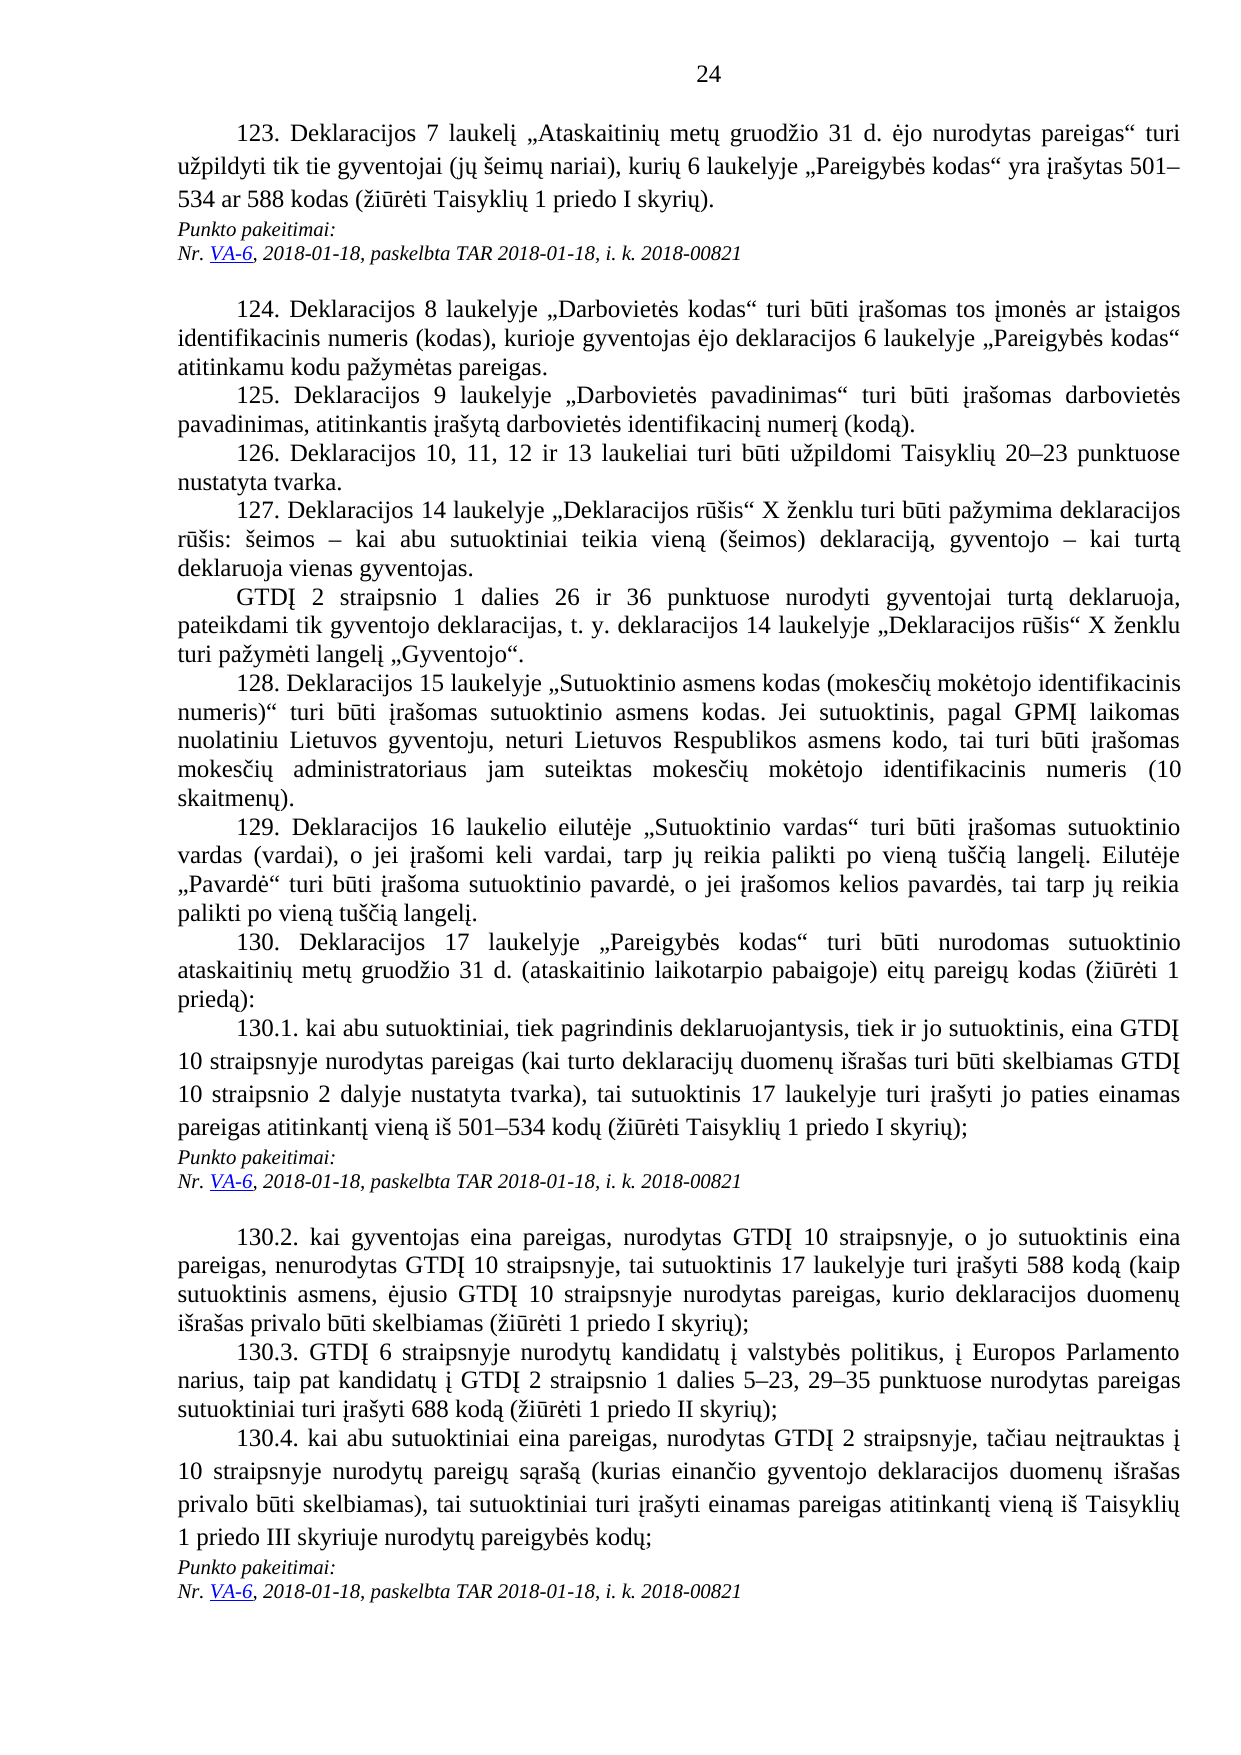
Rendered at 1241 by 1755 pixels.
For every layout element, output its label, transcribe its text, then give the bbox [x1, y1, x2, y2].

text GTDĮ 2 straipsnio 1 dalies 26 ir 36 punktuose nurodyti gyventojai turtą deklaruoja, pateikdami tik gyventojo deklaracijas, t. y. deklaracijos 14 laukelyje „Deklaracijos rūšis“ X ženklu turi pažymėti langelį „Gyventojo“. [177, 582, 1181, 668]
text 126. Deklaracijos 10, 11, 12 ir 13 laukeliai turi būti užpildomi Taisyklių 20–23 punktuose nustatyta tvarka. [177, 438, 1181, 495]
text Punkto pakeitimai: [177, 1145, 1181, 1169]
text 130.2. kai gyventojas eina pareigas, nurodytas GTDĮ 10 straipsnyje, o jo sutuoktinis eina pareigas, nenurodytas GTDĮ 10 straipsnyje, tai sutuoktinis 17 laukelyje turi įrašyti 588 kodą (kaip sutuoktinis asmens, ėjusio GTDĮ 10 straipsnyje nurodytas pareigas, kurio deklaracijos duomenų išrašas privalo būti skelbiamas (žiūrėti 1 priedo I skyrių); [177, 1222, 1181, 1337]
text 124. Deklaracijos 8 laukelyje „Darbovietės kodas“ turi būti įrašomas tos įmonės ar įstaigos identifikacinis numeris (kodas), kurioje gyventojas ėjo deklaracijos 6 laukelyje „Pareigybės kodas“ atitinkamu kodu pažymėtas pareigas. [177, 294, 1181, 380]
text 130.4. kai abu sutuoktiniai eina pareigas, nurodytas GTDĮ 2 straipsnyje, tačiau neįtrauktas į 10 straipsnyje nurodytų pareigų sąrašą (kurias einančio gyventojo deklaracijos duomenų išrašas privalo būti skelbiamas), tai sutuoktiniai turi įrašyti einamas pareigas atitinkantį vieną iš Taisyklių 1 priedo III skyriuje nurodytų pareigybės kodų; [177, 1423, 1181, 1551]
text 129. Deklaracijos 16 laukelio eilutėje „Sutuoktinio vardas“ turi būti įrašomas sutuoktinio vardas (vardai), o jei įrašomi keli vardai, tarp jų reikia palikti po vieną tuščią langelį. Eilutėje „Pavardė“ turi būti įrašoma sutuoktinio pavardė, o jei įrašomos kelios pavardės, tai tarp jų reikia palikti po vieną tuščią langelį. [177, 812, 1181, 927]
text Punkto pakeitimai: [177, 1555, 1181, 1579]
text Nr. VA-6, 2018-01-18, paskelbta TAR 2018-01-18, i. k. 2018-00821 [177, 241, 1181, 265]
text 130.3. GTDĮ 6 straipsnyje nurodytų kandidatų į valstybės politikus, į Europos Parlamento narius, taip pat kandidatų į GTDĮ 2 straipsnio 1 dalies 5–23, 29–35 punktuose nurodytas pareigas sutuoktiniai turi įrašyti 688 kodą (žiūrėti 1 priedo II skyrių); [177, 1337, 1181, 1423]
text Nr. VA-6, 2018-01-18, paskelbta TAR 2018-01-18, i. k. 2018-00821 [177, 1579, 1181, 1603]
text 130. Deklaracijos 17 laukelyje „Pareigybės kodas“ turi būti nurodomas sutuoktinio ataskaitinių metų gruodžio 31 d. (ataskaitinio laikotarpio pabaigoje) eitų pareigų kodas (žiūrėti 1 priedą): [177, 927, 1181, 1013]
text 127. Deklaracijos 14 laukelyje „Deklaracijos rūšis“ X ženklu turi būti pažymima deklaracijos rūšis: šeimos – kai abu sutuoktiniai teikia vieną (šeimos) deklaraciją, gyventojo – kai turtą deklaruoja vienas gyventojas. [177, 495, 1181, 582]
text Nr. VA-6, 2018-01-18, paskelbta TAR 2018-01-18, i. k. 2018-00821 [177, 1169, 1181, 1193]
text 125. Deklaracijos 9 laukelyje „Darbovietės pavadinimas“ turi būti įrašomas darbovietės pavadinimas, atitinkantis įrašytą darbovietės identifikacinį numerį (kodą). [177, 380, 1181, 438]
text Punkto pakeitimai: [177, 217, 1181, 241]
text 130.1. kai abu sutuoktiniai, tiek pagrindinis deklaruojantysis, tiek ir jo sutuoktinis, eina GTDĮ 10 straipsnyje nurodytas pareigas (kai turto deklaracijų duomenų išrašas turi būti skelbiamas GTDĮ 10 straipsnio 2 dalyje nustatyta tvarka), tai sutuoktinis 17 laukelyje turi įrašyti jo paties einamas pareigas atitinkantį vieną iš 501–534 kodų (žiūrėti Taisyklių 1 priedo I skyrių); [177, 1013, 1181, 1141]
text 123. Deklaracijos 7 laukelį „Ataskaitinių metų gruodžio 31 d. ėjo nurodytas pareigas“ turi užpildyti tik tie gyventojai (jų šeimų nariai), kurių 6 laukelyje „Pareigybės kodas“ yra įrašytas 501–534 ar 588 kodas (žiūrėti Taisyklių 1 priedo I skyrių). [177, 118, 1181, 213]
text 128. Deklaracijos 15 laukelyje „Sutuoktinio asmens kodas (mokesčių mokėtojo identifikacinis numeris)“ turi būti įrašomas sutuoktinio asmens kodas. Jei sutuoktinis, pagal GPMĮ laikomas nuolatiniu Lietuvos gyventoju, neturi Lietuvos Respublikos asmens kodo, tai turi būti įrašomas mokesčių administratoriaus jam suteiktas mokesčių mokėtojo identifikacinis numeris (10 skaitmenų). [177, 668, 1181, 812]
